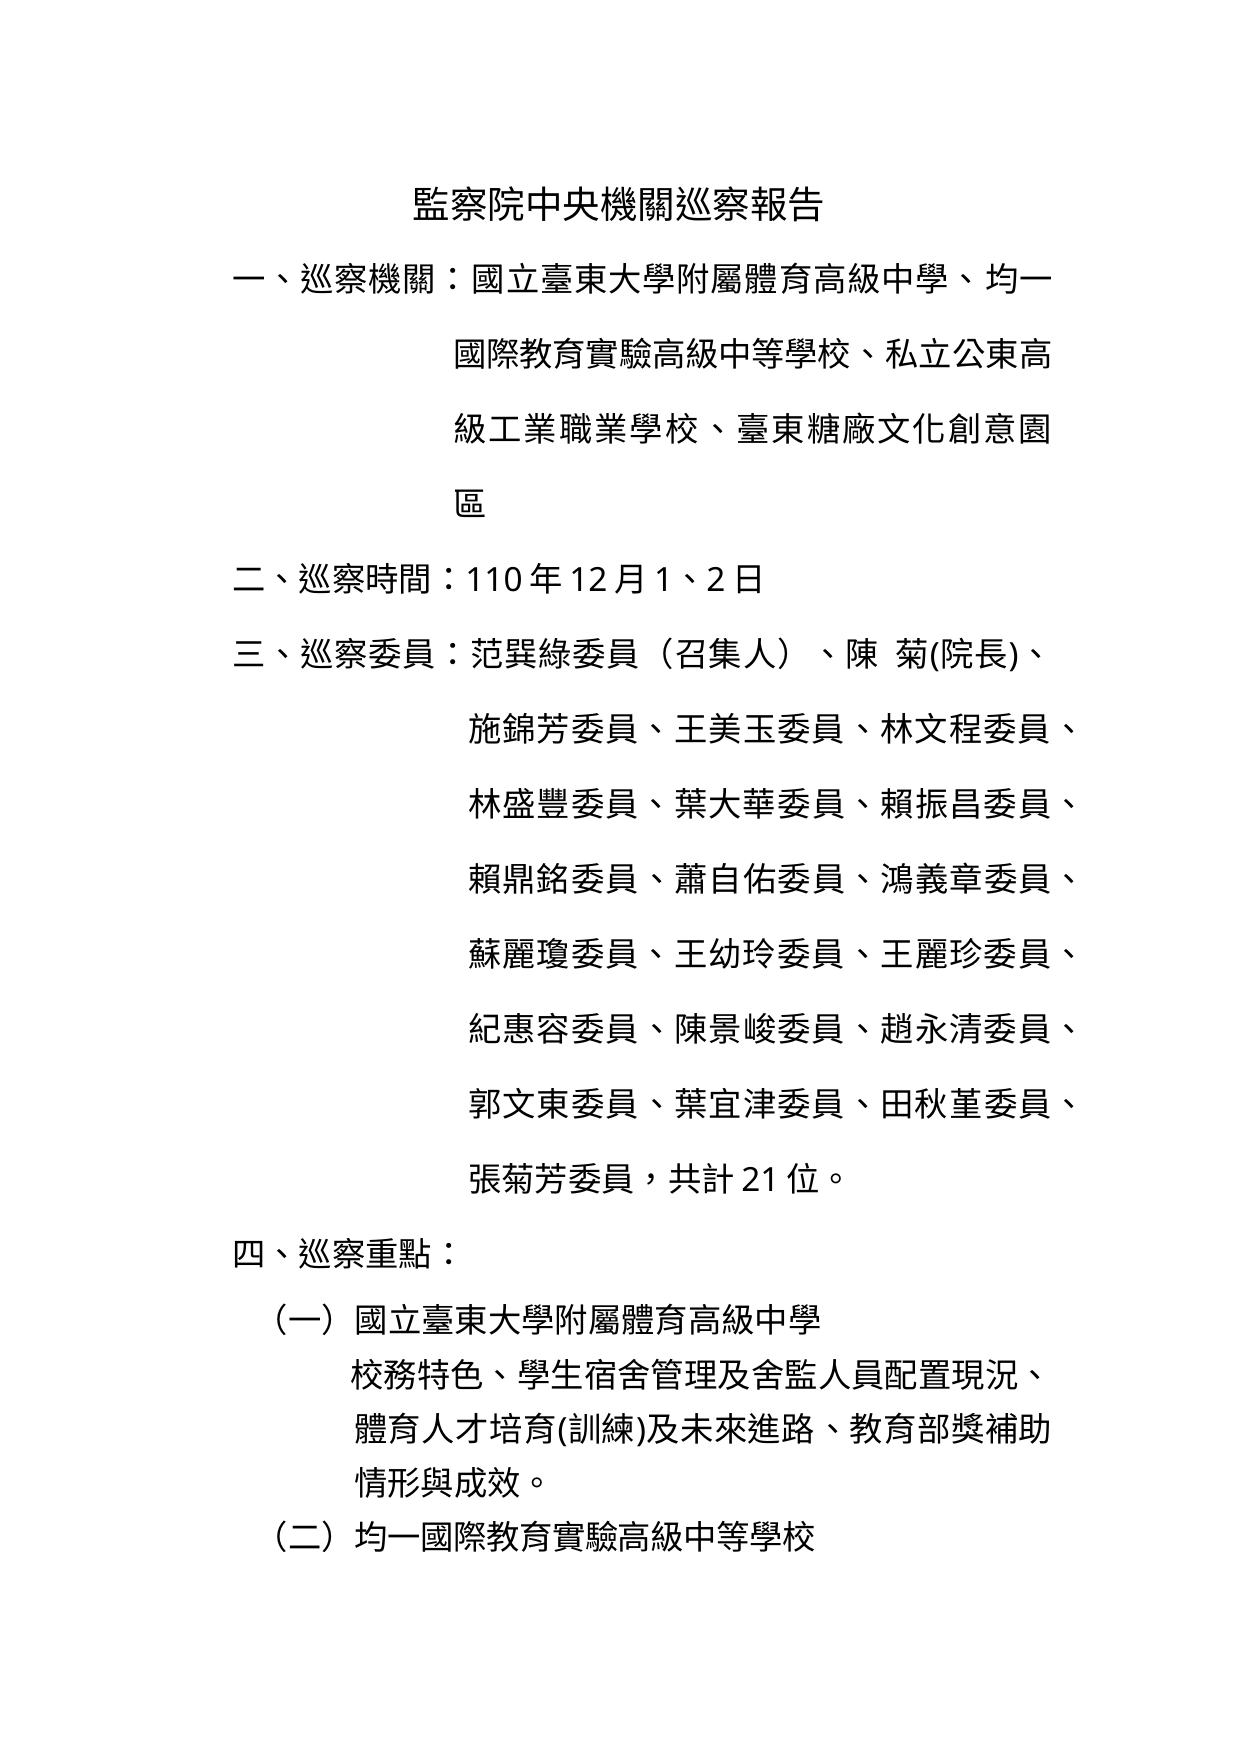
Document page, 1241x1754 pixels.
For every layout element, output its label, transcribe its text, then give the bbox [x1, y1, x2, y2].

text 一、巡察機關：國立臺東大學附屬體育高級中學、均一國際教育實驗高級中等學校、私立公東高級工業職業學校、臺東糖廠文化創意園區 [232, 239, 1053, 539]
text 監察院中央機關巡察報告 [187, 164, 1053, 239]
text 二、巡察時間：110年12月1、2日 [187, 539, 1053, 614]
text 三、巡察委員：范巽綠委員（召集人）、陳 菊(院長)、施錦芳委員、王美玉委員、林文程委員、林盛豐委員、葉大華委員、賴振昌委員、賴鼎銘委員、蕭自佑委員、鴻義章委員、蘇麗瓊委員、王幼玲委員、王麗珍委員、紀惠容委員、陳景峻委員、趙永清委員、郭文東委員、葉宜津委員、田秋堇委員、張菊芳委員，共計21位。 [232, 614, 1053, 1214]
text （一）國立臺東大學附屬體育高級中學 [254, 1289, 1053, 1344]
text 校務特色、學生宿舍管理及舍監人員配置現況、體育人才培育(訓練)及未來進路、教育部獎補助情形與成效。 [350, 1344, 1053, 1506]
text 四、巡察重點： [232, 1214, 1053, 1289]
text （二）均一國際教育實驗高級中等學校 [254, 1506, 1053, 1560]
